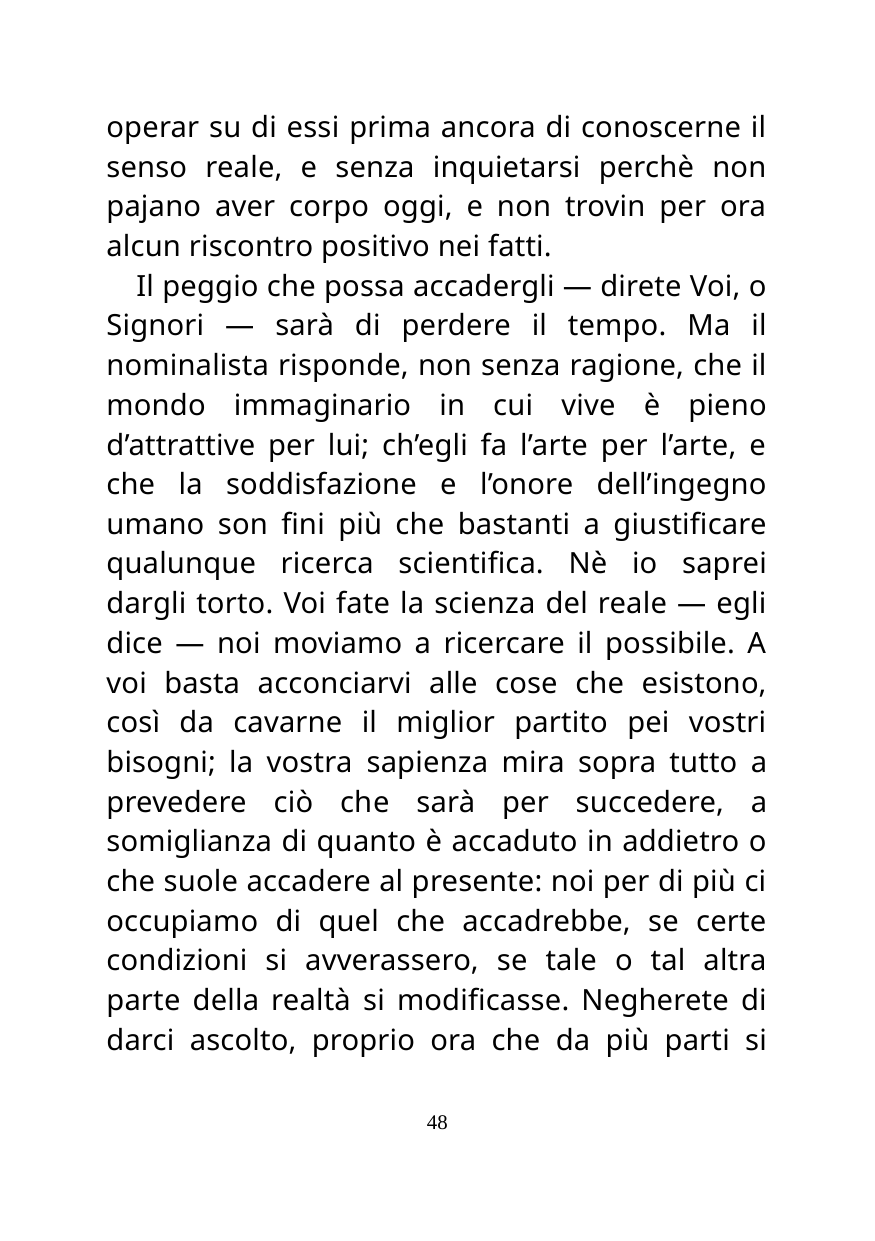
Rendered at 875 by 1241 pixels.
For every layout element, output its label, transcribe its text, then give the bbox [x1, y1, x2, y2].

text Il peggio che possa accadergli ― direte Voi, o Signori ― sarà di perdere il tempo. Ma il nominalista risponde, non senza ragione, che il mondo immaginario in cui vive è pieno d’attrattive per lui; ch’egli fa l’arte per l’arte, e che la soddisfazione e l’onore dell’ingegno umano son fini più che bastanti a giustificare qualunque ricerca scientifica. Nè io saprei dargli torto. Voi fate la scienza del reale ― egli dice ― noi moviamo a ricercare il possibile. A voi basta acconciarvi alle cose che esistono, così da cavarne il miglior partito pei vostri bisogni; la vostra sapienza mira sopra tutto a prevedere ciò che sarà per succedere, a somiglianza di quanto è accaduto in addietro o che suole accadere al presente: noi per di più ci occupiamo di quel che accadrebbe, se certe condizioni si avverassero, se tale o tal altra parte della realtà si modificasse. Negherete di darci ascolto, proprio ora che da più parti si [106, 265, 768, 1059]
text operar su di essi prima ancora di conoscerne il senso reale, e senza inquietarsi perchè non pajano aver corpo oggi, e non trovin per ora alcun riscontro positivo nei fatti. [106, 106, 768, 265]
